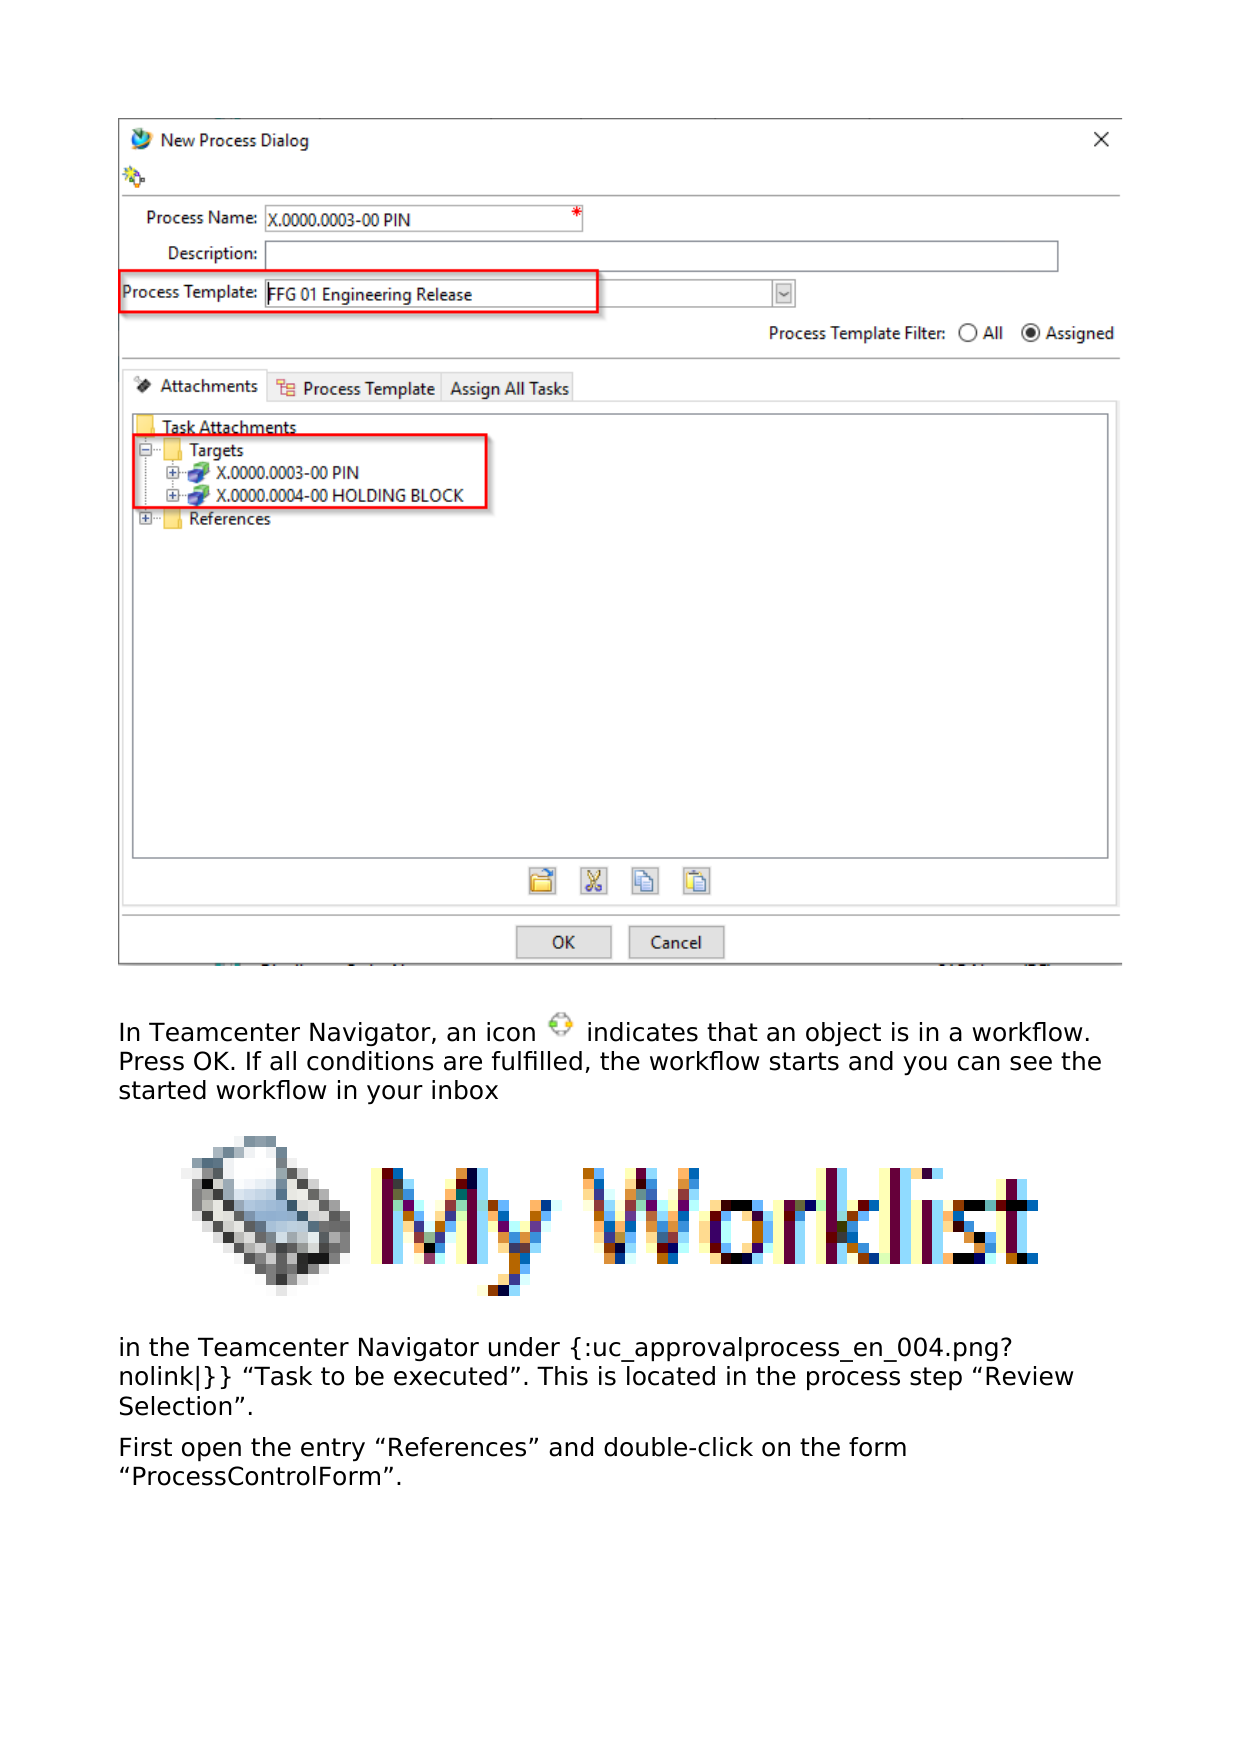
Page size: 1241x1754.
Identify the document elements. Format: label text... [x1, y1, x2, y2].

text in the Teamcenter Navigator under {:uc_approvalprocess_en_004.png?nolink|}} “Task to be executed”. This is located in the process step “Review Selection”. [118, 1328, 1122, 1421]
picture [118, 118, 1123, 966]
picture [545, 1006, 578, 1042]
text In Teamcenter Navigator, an icon indicates that an object is in a workflow. Press OK. If all conditions are fulfilled, the workflow starts and you can see the started workflow in your inbox [118, 1007, 1122, 1105]
picture [118, 1105, 1123, 1328]
text First open the entry “References” and double-click on the form “ProcessControlForm”. [118, 1433, 1122, 1492]
